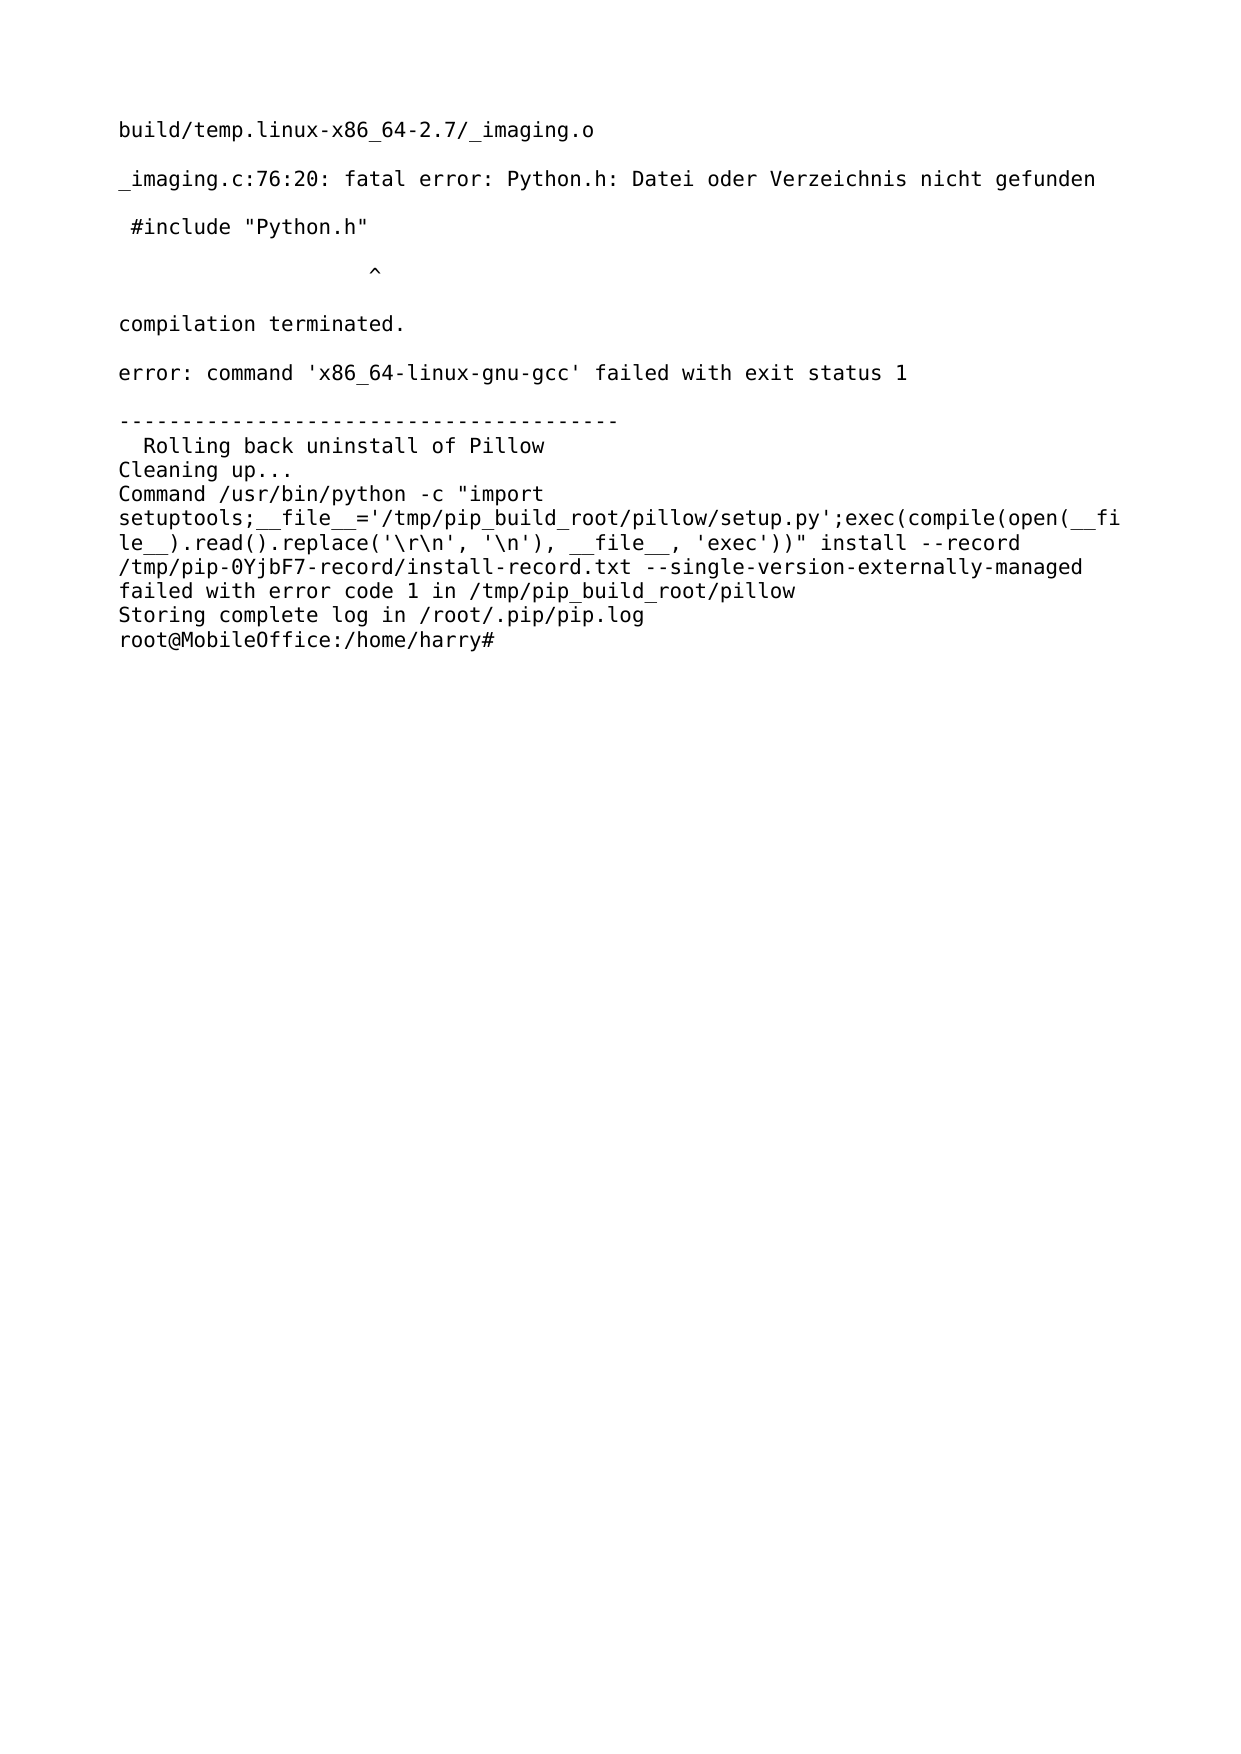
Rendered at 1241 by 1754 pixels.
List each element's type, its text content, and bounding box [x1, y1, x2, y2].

text #include "Python.h" [118, 215, 1122, 239]
text Storing complete log in /root/.pip/pip.log [118, 603, 1122, 628]
text root@MobileOffice:/home/harry# [118, 628, 1122, 652]
text Rolling back uninstall of Pillow [118, 434, 1122, 458]
text error: command 'x86_64-linux-gnu-gcc' failed with exit status 1 [118, 361, 1122, 385]
text Command /usr/bin/python -c "import setuptools;__file__='/tmp/pip_build_root/pillow/setup.py';exec(compile(open(__file__).read().replace('\r\n', '\n'), __file__, 'exec'))" install --record /tmp/pip-0YjbF7-record/install-record.txt --single-version-externally-managed failed with error code 1 in /tmp/pip_build_root/pillow [118, 482, 1122, 603]
text build/temp.linux-x86_64-2.7/_imaging.o [118, 118, 1122, 142]
text ^ [118, 264, 1122, 288]
text Cleaning up... [118, 458, 1122, 482]
text compilation terminated. [118, 312, 1122, 337]
text ---------------------------------------- [118, 409, 1122, 434]
text _imaging.c:76:20: fatal error: Python.h: Datei oder Verzeichnis nicht gefunden [118, 167, 1122, 191]
